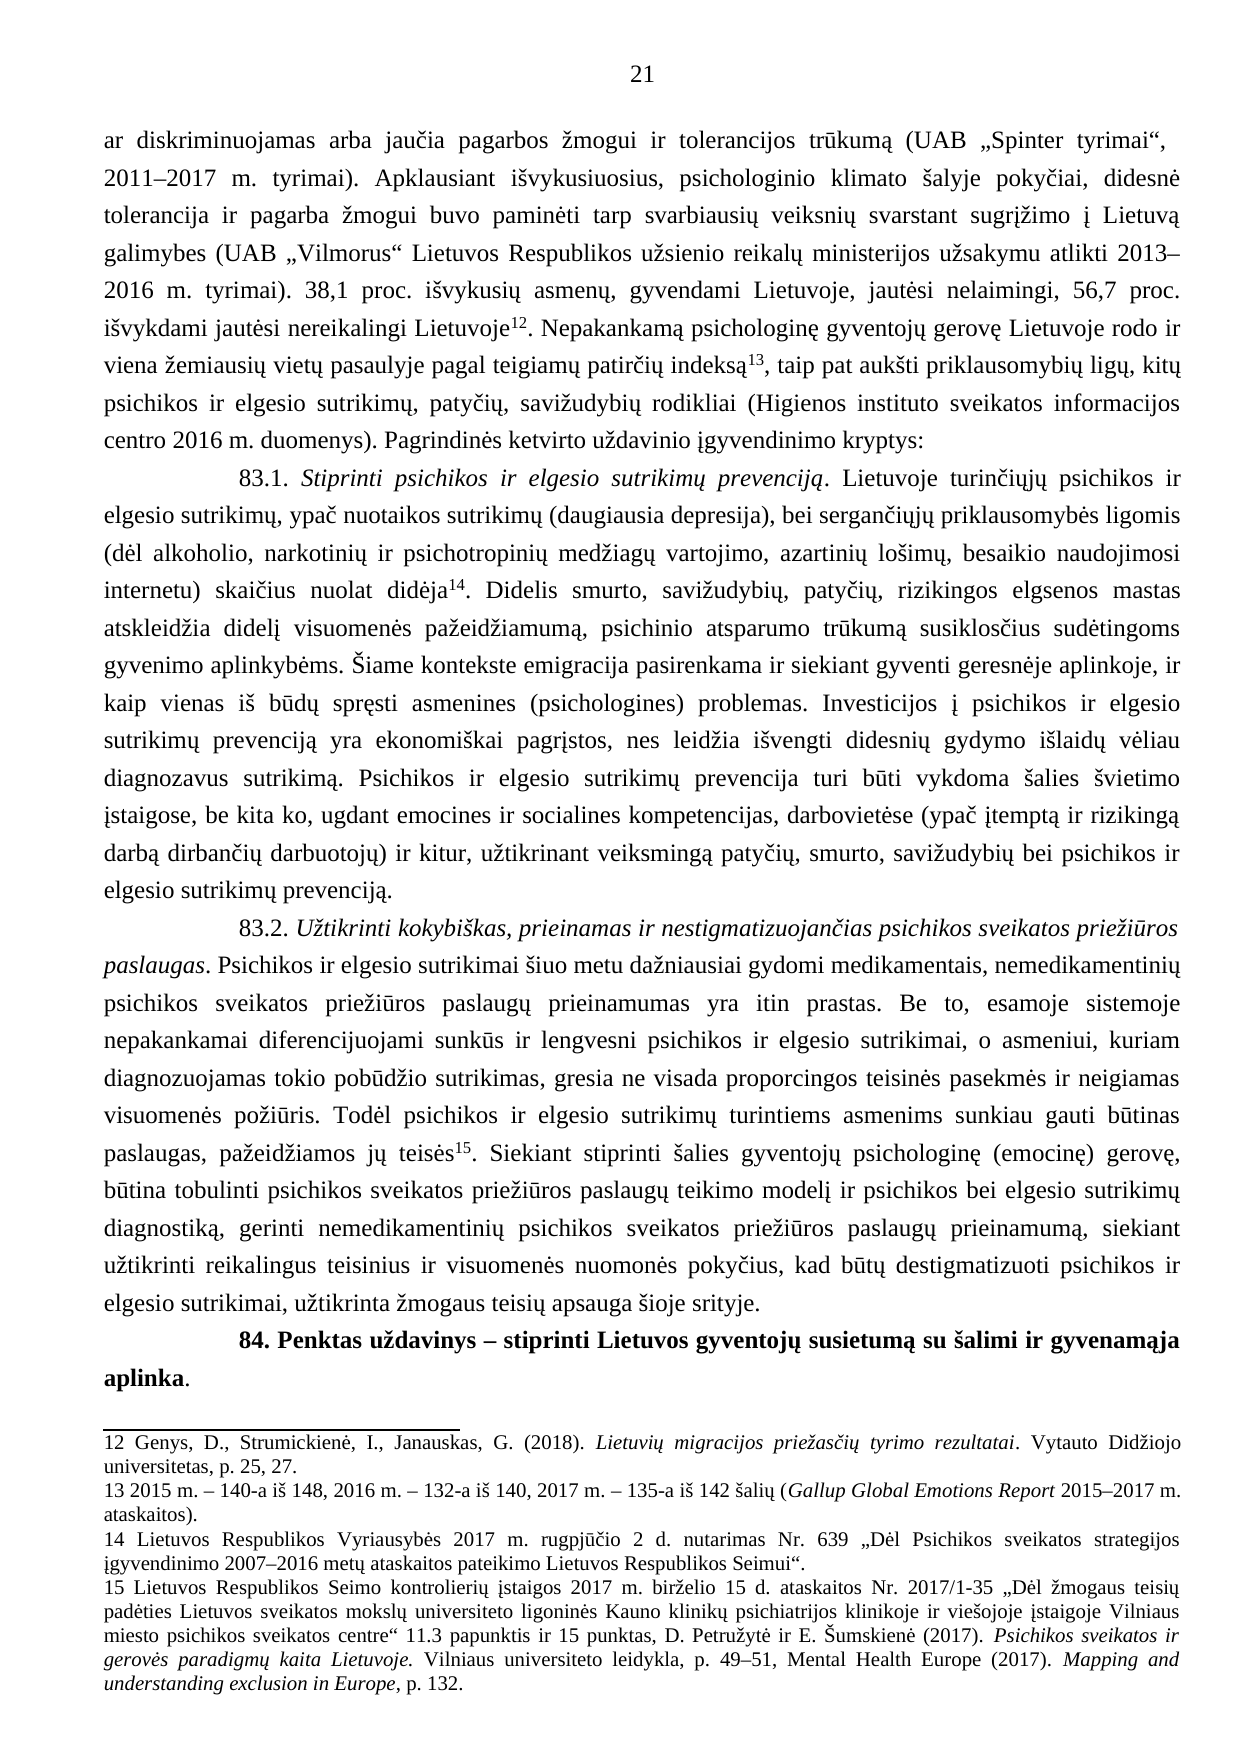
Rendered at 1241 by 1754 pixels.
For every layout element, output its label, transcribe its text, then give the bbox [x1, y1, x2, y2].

text 84. Penktas uždavinys – stiprinti Lietuvos gyventojų susietumą su šalimi ir gyvenamąja aplinka. [103, 1317, 1181, 1392]
text Lietuvos Respublikos Seimo kontrolierių įstaigos 2017 m. birželio 15 d. ataskaitos Nr. 2017/1-35 „Dėl žmogaus teisių padėties Lietuvos sveikatos mokslų universiteto ligoninės Kauno klinikų psichiatrijos klinikoje ir viešojoje įstaigoje Vilniaus miesto psichikos sveikatos centre“ 11.3 papunktis ir 15 punktas, D. Petružytė ir E. Šumskienė (2017). Psichikos sveikatos ir gerovės paradigmų kaita Lietuvoje. Vilniaus universiteto leidykla, p. 49–51, Mental Health Europe (2017). Mapping and understanding exclusion in Europe, p. 132. [103, 1574, 1181, 1695]
text ar diskriminuojamas arba jaučia pagarbos žmogui ir tolerancijos trūkumą (UAB „Spinter tyrimai“, 2011–2017 m. tyrimai). Apklausiant išvykusiuosius, psichologinio klimato šalyje pokyčiai, didesnė tolerancija ir pagarba žmogui buvo paminėti tarp svarbiausių veiksnių svarstant sugrįžimo į Lietuvą galimybes (UAB „Vilmorus“ Lietuvos Respublikos užsienio reikalų ministerijos užsakymu atlikti 2013–2016 m. tyrimai). 38,1 proc. išvykusių asmenų, gyvendami Lietuvoje, jautėsi nelaimingi, 56,7 proc. išvykdami jautėsi nereikalingi Lietuvoje. Nepakankamą psichologinę gyventojų gerovę Lietuvoje rodo ir viena žemiausių vietų pasaulyje pagal teigiamų patirčių indeksą, taip pat aukšti priklausomybių ligų, kitų psichikos ir elgesio sutrikimų, patyčių, savižudybių rodikliai (Higienos instituto sveikatos informacijos centro 2016 m. duomenys). Pagrindinės ketvirto uždavinio įgyvendinimo kryptys: [103, 117, 1181, 454]
text 83.2. Užtikrinti kokybiškas, prieinamas ir nestigmatizuojančias psichikos sveikatos priežiūros paslaugas. Psichikos ir elgesio sutrikimai šiuo metu dažniausiai gydomi medikamentais, nemedikamentinių psichikos sveikatos priežiūros paslaugų prieinamumas yra itin prastas. Be to, esamoje sistemoje nepakankamai diferencijuojami sunkūs ir lengvesni psichikos ir elgesio sutrikimai, o asmeniui, kuriam diagnozuojamas tokio pobūdžio sutrikimas, gresia ne visada proporcingos teisinės pasekmės ir neigiamas visuomenės požiūris. Todėl psichikos ir elgesio sutrikimų turintiems asmenims sunkiau gauti būtinas paslaugas, pažeidžiamos jų teisės. Siekiant stiprinti šalies gyventojų psichologinę (emocinę) gerovę, būtina tobulinti psichikos sveikatos priežiūros paslaugų teikimo modelį ir psichikos bei elgesio sutrikimų diagnostiką, gerinti nemedikamentinių psichikos sveikatos priežiūros paslaugų prieinamumą, siekiant užtikrinti reikalingus teisinius ir visuomenės nuomonės pokyčius, kad būtų destigmatizuoti psichikos ir elgesio sutrikimai, užtikrinta žmogaus teisių apsauga šioje srityje. [103, 904, 1181, 1317]
text Lietuvos Respublikos Vyriausybės 2017 m. rugpjūčio 2 d. nutarimas Nr. 639 „Dėl Psichikos sveikatos strategijos įgyvendinimo 2007–2016 metų ataskaitos pateikimo Lietuvos Respublikos Seimui“. [103, 1526, 1181, 1574]
text 2015 m. – 140-a iš 148, 2016 m. – 132-a iš 140, 2017 m. – 135-a iš 142 šalių (Gallup Global Emotions Report 2015–2017 m. ataskaitos). [103, 1478, 1181, 1526]
text Genys, D., Strumickienė, I., Janauskas, G. (2018). Lietuvių migracijos priežasčių tyrimo rezultatai. Vytauto Didžiojo universitetas, p. 25, 27. [103, 1430, 1181, 1478]
text 83.1. Stiprinti psichikos ir elgesio sutrikimų prevenciją. Lietuvoje turinčiųjų psichikos ir elgesio sutrikimų, ypač nuotaikos sutrikimų (daugiausia depresija), bei sergančiųjų priklausomybės ligomis (dėl alkoholio, narkotinių ir psichotropinių medžiagų vartojimo, azartinių lošimų, besaikio naudojimosi internetu) skaičius nuolat didėja. Didelis smurto, savižudybių, patyčių, rizikingos elgsenos mastas atskleidžia didelį visuomenės pažeidžiamumą, psichinio atsparumo trūkumą susiklosčius sudėtingoms gyvenimo aplinkybėms. Šiame kontekste emigracija pasirenkama ir siekiant gyventi geresnėje aplinkoje, ir kaip vienas iš būdų spręsti asmenines (psichologines) problemas. Investicijos į psichikos ir elgesio sutrikimų prevenciją yra ekonomiškai pagrįstos, nes leidžia išvengti didesnių gydymo išlaidų vėliau diagnozavus sutrikimą. Psichikos ir elgesio sutrikimų prevencija turi būti vykdoma šalies švietimo įstaigose, be kita ko, ugdant emocines ir socialines kompetencijas, darbovietėse (ypač įtemptą ir rizikingą darbą dirbančių darbuotojų) ir kitur, užtikrinant veiksmingą patyčių, smurto, savižudybių bei psichikos ir elgesio sutrikimų prevenciją. [103, 454, 1181, 904]
